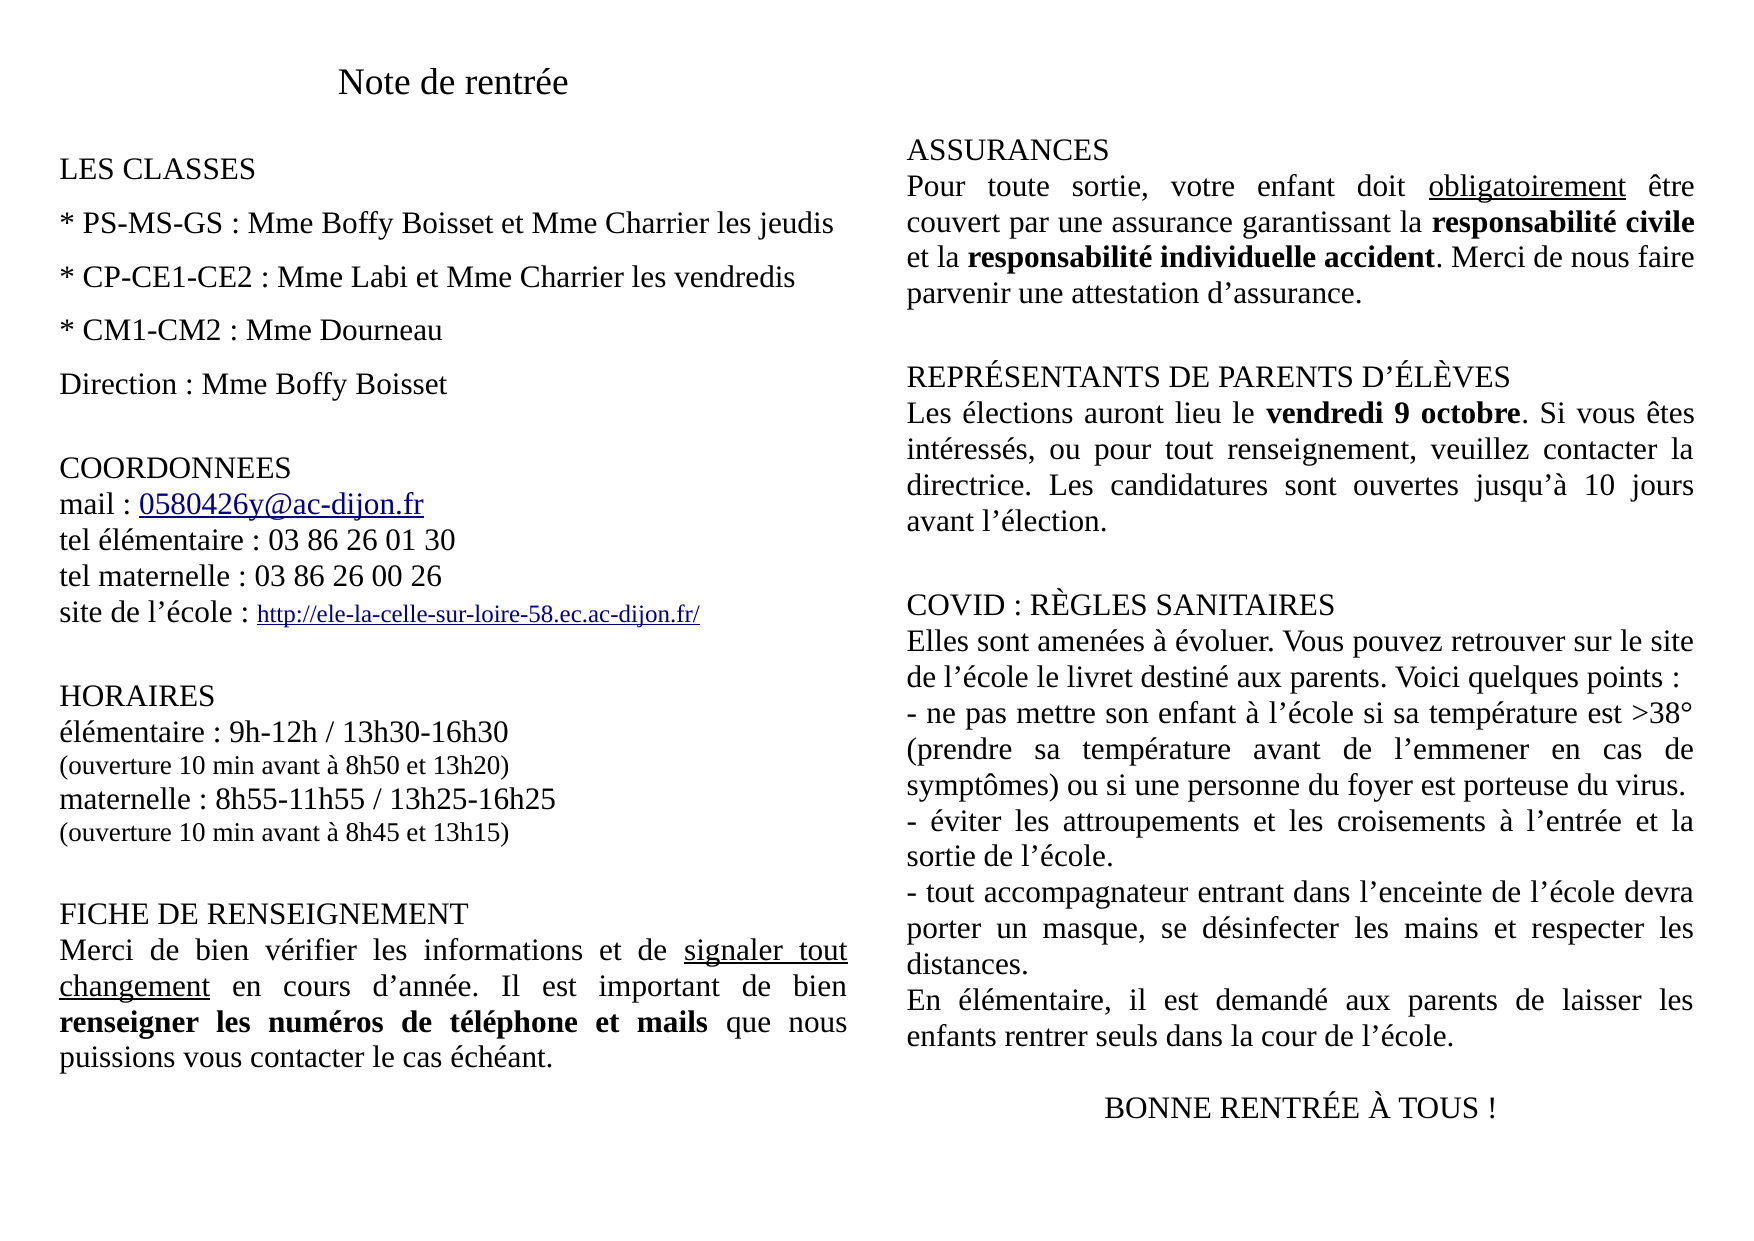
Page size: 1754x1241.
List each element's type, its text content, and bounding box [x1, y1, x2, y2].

text * CP-CE1-CE2 : Mme Labi et Mme Charrier les vendredis [59, 258, 847, 294]
text BONNE RENTRÉE À TOUS ! [906, 1089, 1695, 1125]
text - ne pas mettre son enfant à l’école si sa température est >38° (prendre sa température avant de l’emmener en cas de symptômes) ou si une personne du foyer est porteuse du virus. [906, 694, 1695, 802]
text Elles sont amenées à évoluer. Vous pouvez retrouver sur le site de l’école le livret destiné aux parents. Voici quelques points : [906, 622, 1695, 694]
text tel élémentaire : 03 86 26 01 30 [59, 521, 847, 557]
text * PS-MS-GS : Mme Boffy Boisset et Mme Charrier les jeudis [59, 204, 847, 240]
text (ouverture 10 min avant à 8h45 et 13h15) [59, 816, 847, 847]
text Note de rentrée [59, 59, 847, 102]
text COORDONNEES [59, 449, 847, 485]
text Merci de bien vérifier les informations et de signaler tout changement en cours d’année. Il est important de bien renseigner les numéros de téléphone et mails que nous puissions vous contacter le cas échéant. [59, 931, 847, 1075]
text COVID : RÈGLES SANITAIRES [906, 586, 1695, 622]
text site de l’école : http://ele-la-celle-sur-loire-58.ec.ac-dijon.fr/ [59, 593, 847, 629]
text Pour toute sortie, votre enfant doit obligatoirement être couvert par une assurance garantissant la responsabilité civile et la responsabilité individuelle accident. Merci de nous faire parvenir une attestation d’assurance. [906, 167, 1695, 311]
text - tout accompagnateur entrant dans l’enceinte de l’école devra porter un masque, se désinfecter les mains et respecter les distances. [906, 874, 1695, 981]
text tel maternelle : 03 86 26 00 26 [59, 557, 847, 593]
text Les élections auront lieu le vendredi 9 octobre. Si vous êtes intéressés, ou pour tout renseignement, veuillez contacter la directrice. Les candidatures sont ouvertes jusqu’à 10 jours avant l’élection. [906, 394, 1695, 538]
text REPRÉSENTANTS DE PARENTS D’ÉLÈVES [906, 358, 1695, 394]
text mail : 0580426y@ac-dijon.fr [59, 485, 847, 521]
text * CM1-CM2 : Mme Dourneau [59, 312, 847, 348]
text HORAIRES [59, 677, 847, 713]
text FICHE DE RENSEIGNEMENT [59, 895, 847, 931]
text Direction : Mme Boffy Boisset [59, 366, 847, 401]
text - éviter les attroupements et les croisements à l’entrée et la sortie de l’école. [906, 802, 1695, 874]
text En élémentaire, il est demandé aux parents de laisser les enfants rentrer seuls dans la cour de l’école. [906, 981, 1695, 1053]
text maternelle : 8h55-11h55 / 13h25-16h25 [59, 780, 847, 816]
text (ouverture 10 min avant à 8h50 et 13h20) [59, 749, 847, 780]
text LES CLASSES [59, 150, 847, 186]
text ASSURANCES [906, 131, 1695, 167]
text élémentaire : 9h-12h / 13h30-16h30 [59, 713, 847, 749]
